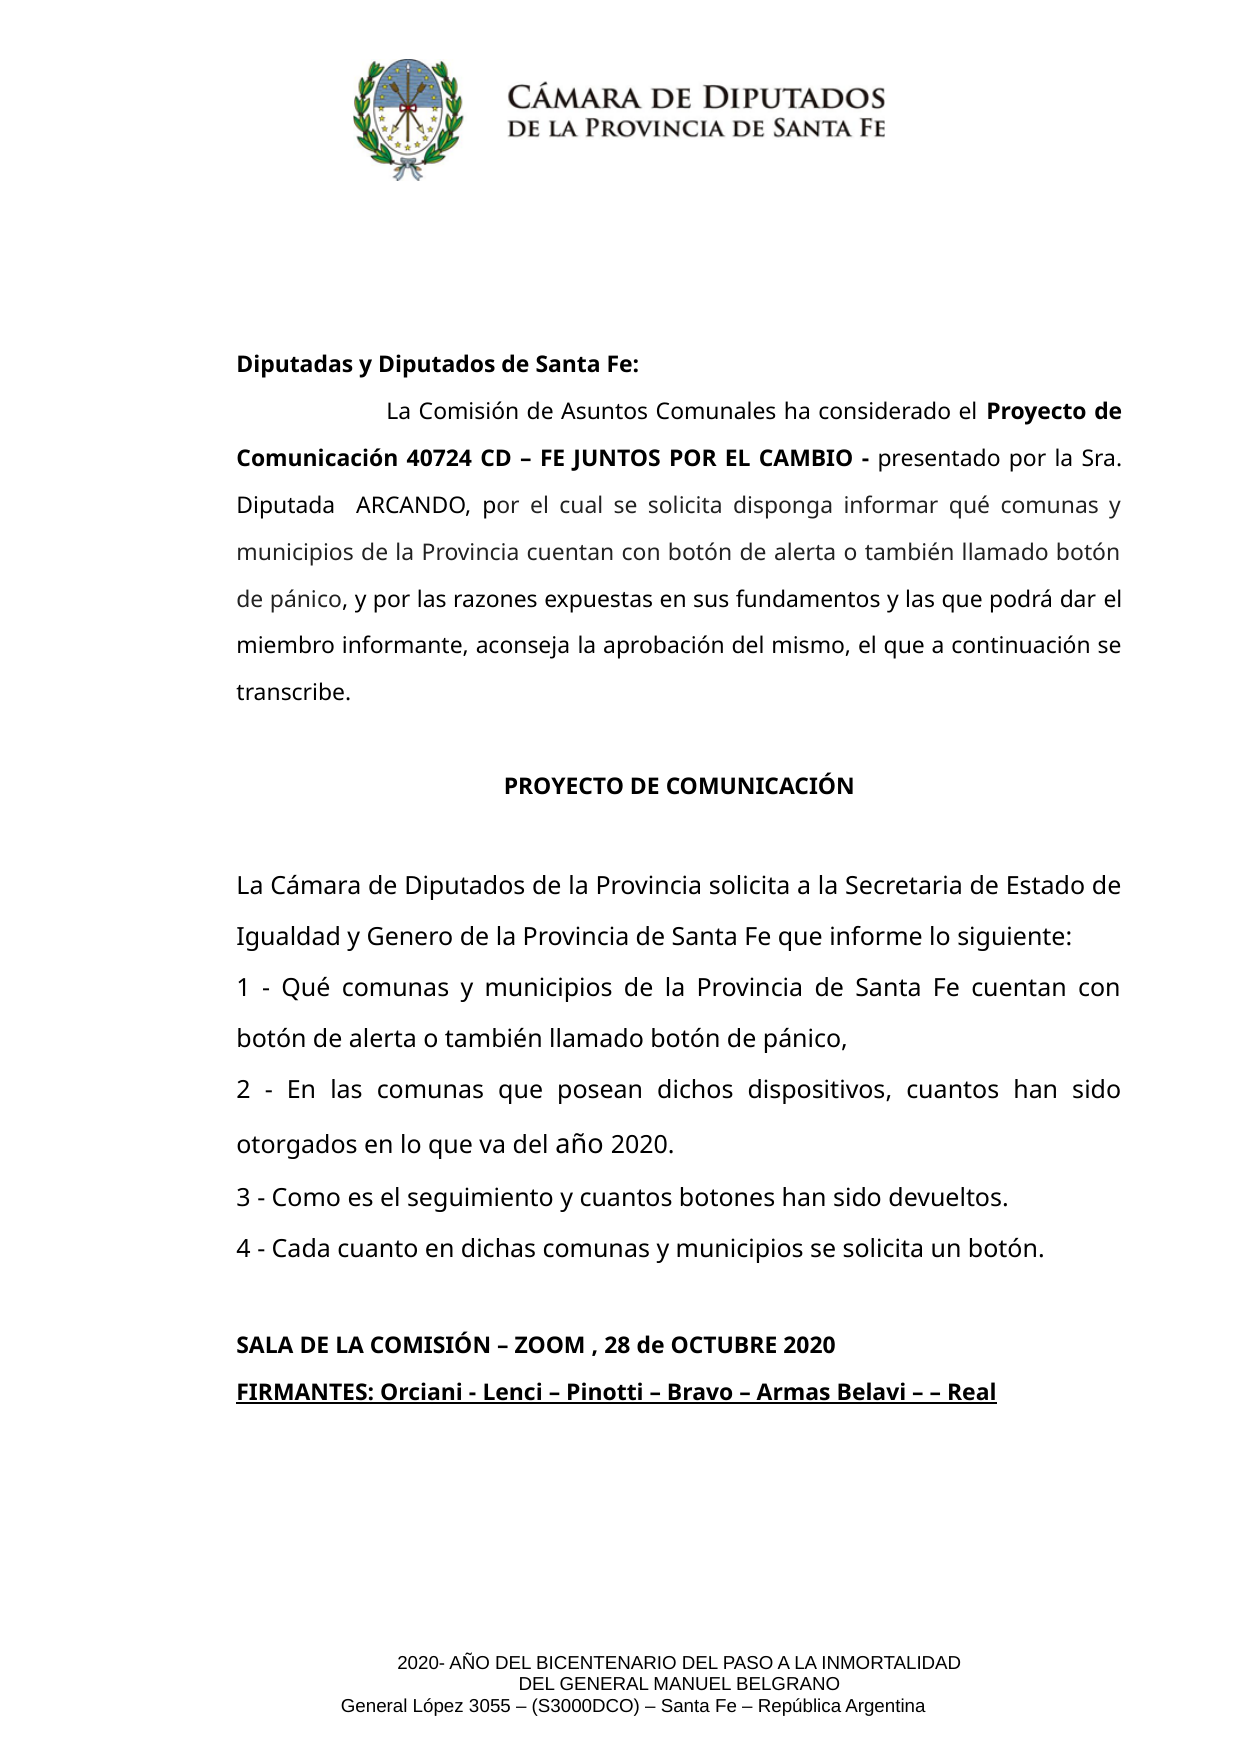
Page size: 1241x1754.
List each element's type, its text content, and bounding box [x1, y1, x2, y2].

text FIRMANTES: Orciani - Lenci – Pinotti – Bravo – Armas Belavi – – Real [236, 1376, 1122, 1407]
text PROYECTO DE COMUNICACIÓN [236, 770, 1122, 801]
text Diputadas y Diputados de Santa Fe: [236, 301, 1122, 379]
text La Cámara de Diputados de la Provincia solicita a la Secretaria de Estado de Igualdad y Genero de la Provincia de Santa Fe que informe lo siguiente: [236, 868, 1122, 953]
text SALA DE LA COMISIÓN – ZOOM , 28 de OCTUBRE 2020 [236, 1329, 1122, 1360]
text 1 - Qué comunas y municipios de la Provincia de Santa Fe cuentan con botón de alerta o también llamado botón de pánico, [236, 970, 1122, 1055]
text 4 - Cada cuanto en dichas comunas y municipios se solicita un botón. [236, 1231, 1122, 1265]
text 2 - En las comunas que posean dichos dispositivos, cuantos han sido otorgados en lo que va del año 2020. [236, 1072, 1122, 1161]
text 3 - Como es el seguimiento y cuantos botones han sido devueltos. [236, 1180, 1122, 1214]
text La Comisión de Asuntos Comunales ha considerado el Proyecto de Comunicación 40724 CD – FE JUNTOS POR EL CAMBIO - presentado por la Sra. Diputada ARCANDO, por el cual se solicita disponga informar qué comunas y municipios de la Provincia cuentan con botón de alerta o también llamado botón de pánico, y por las razones expuestas en sus fundamentos y las que podrá dar el miembro informante, aconseja la aprobación del mismo, el que a continuación se transcribe. [236, 395, 1122, 707]
